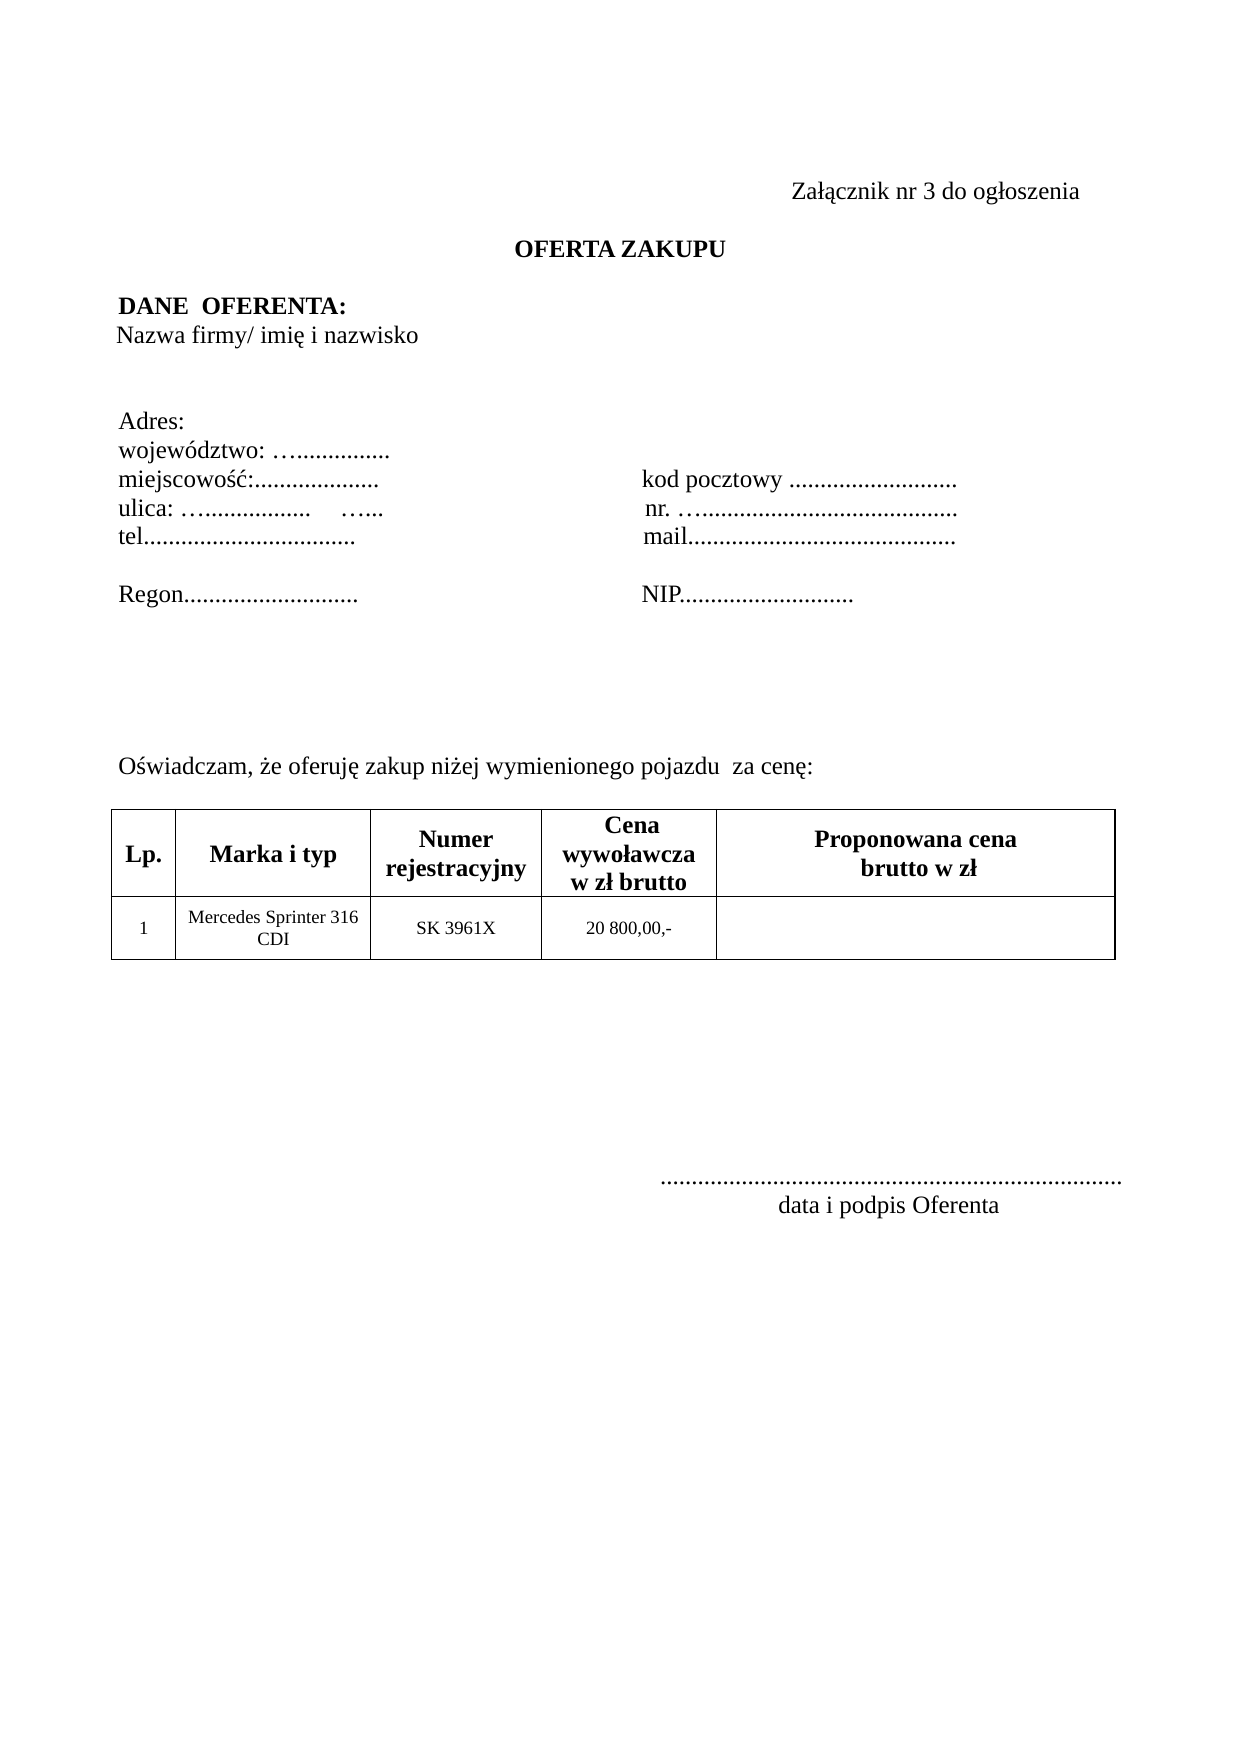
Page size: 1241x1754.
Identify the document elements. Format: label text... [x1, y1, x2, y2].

table_header Numer rejestracyjny [371, 810, 541, 896]
text Regon............................ NIP............................ [118, 579, 1122, 608]
text .......................................................................... [118, 1161, 1122, 1190]
table_header Lp. [112, 810, 175, 896]
table_cell [717, 897, 1114, 959]
text ulica: …................. …... nr. …......................................... [118, 493, 1122, 521]
table_header Cena wywoławcza w zł brutto [542, 810, 716, 896]
table_cell SK 3961X [371, 897, 541, 959]
text DANE OFERENTA: [118, 291, 1122, 320]
text tel.................................. mail........................................... [118, 521, 1122, 550]
text data i podpis Oferenta [118, 1190, 1122, 1219]
list Nazwa firmy/ imię i nazwisko [116, 320, 1122, 349]
text Załącznik nr 3 do ogłoszenia [118, 176, 1240, 205]
table_cell 1 [112, 897, 175, 959]
table_cell Mercedes Sprinter 316 CDI [176, 897, 370, 959]
text Oświadczam, że oferuję zakup niżej wymienionego pojazdu za cenę: [118, 751, 1122, 780]
table_header Marka i typ [176, 810, 370, 896]
text OFERTA ZAKUPU [118, 234, 1122, 263]
list Adres: [118, 406, 1122, 435]
table_header Proponowana cena brutto w zł [717, 810, 1114, 896]
text województwo: …............... [118, 435, 1122, 464]
text miejscowość:.................... kod pocztowy ........................... [118, 464, 1122, 493]
table_cell 20 800,00,- [542, 897, 716, 959]
